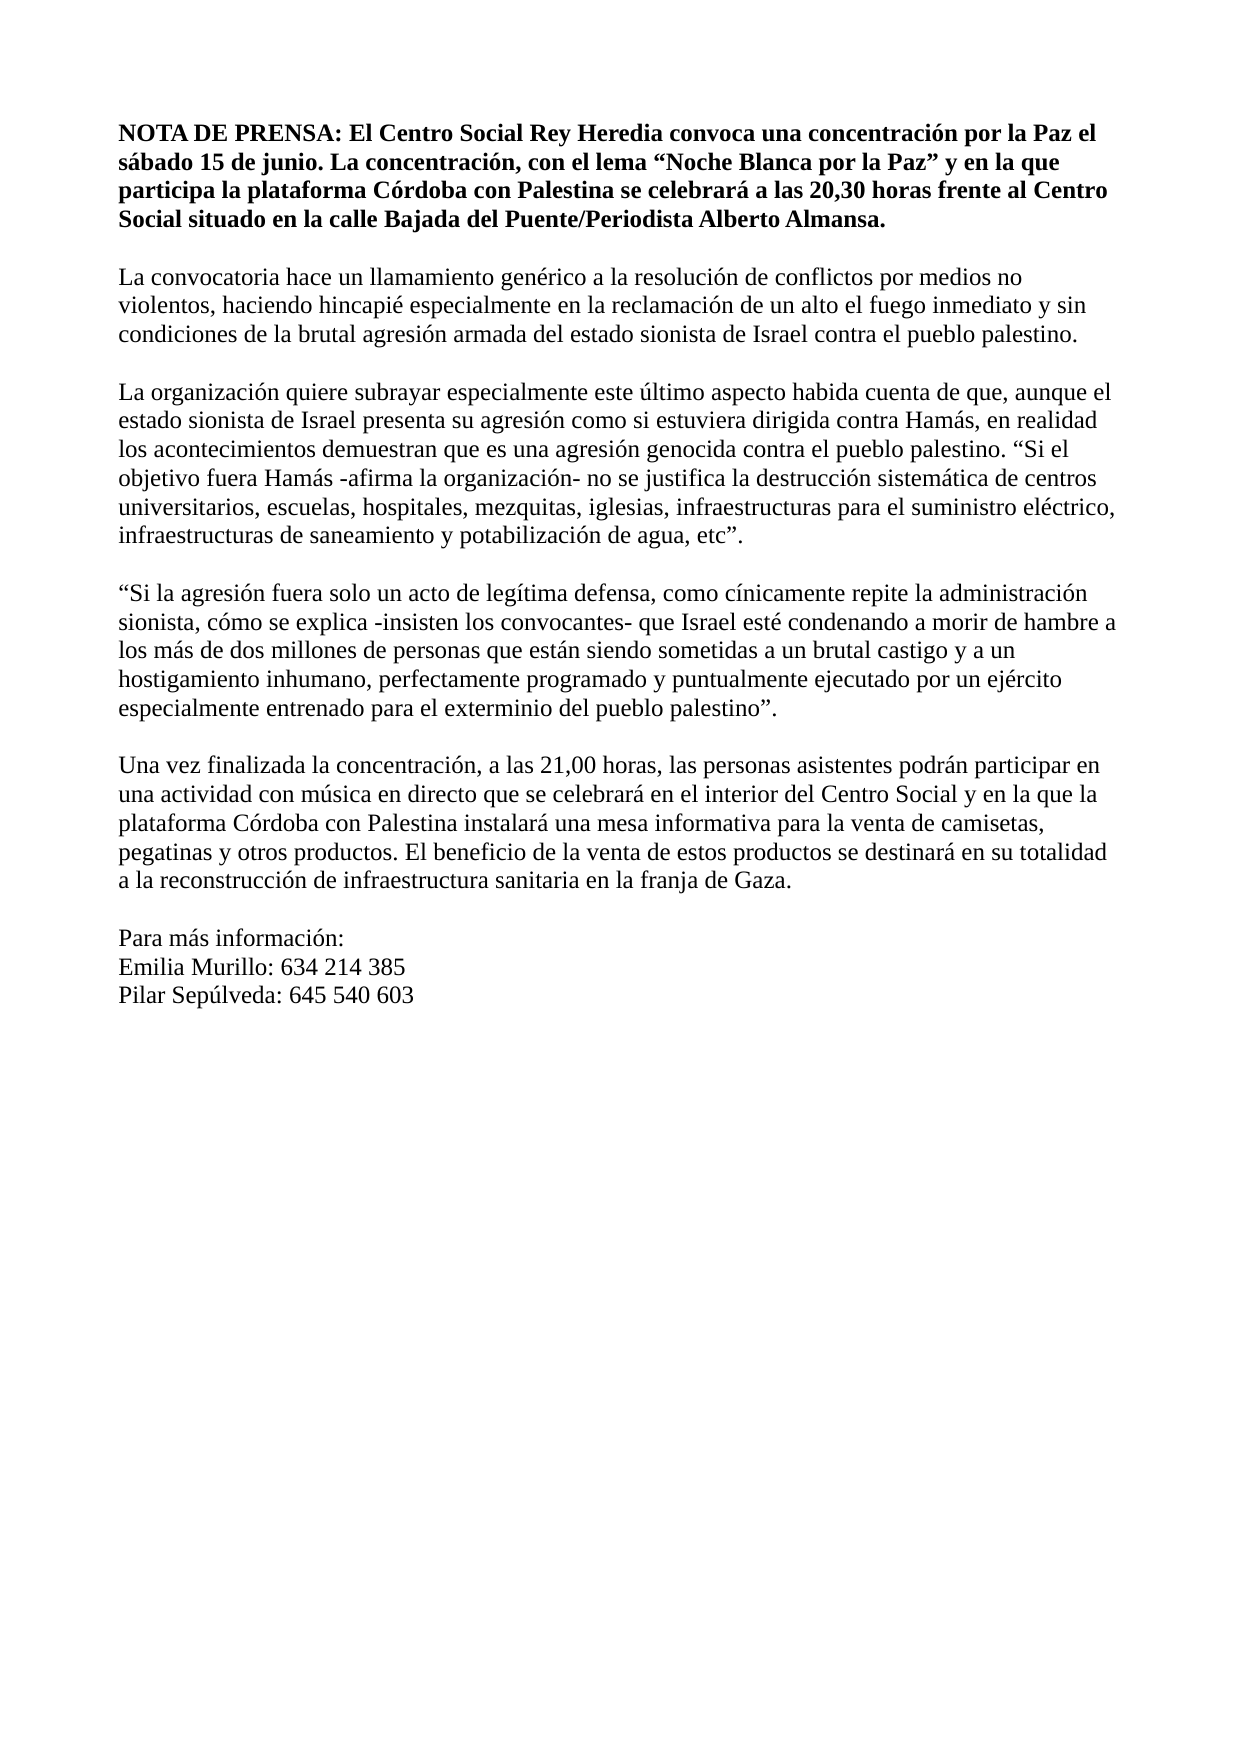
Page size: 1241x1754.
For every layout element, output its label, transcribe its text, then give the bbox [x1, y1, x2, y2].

text La convocatoria hace un llamamiento genérico a la resolución de conflictos por medios no violentos, haciendo hincapié especialmente en la reclamación de un alto el fuego inmediato y sin condiciones de la brutal agresión armada del estado sionista de Israel contra el pueblo palestino. [118, 262, 1122, 348]
text La organización quiere subrayar especialmente este último aspecto habida cuenta de que, aunque el estado sionista de Israel presenta su agresión como si estuviera dirigida contra Hamás, en realidad los acontecimientos demuestran que es una agresión genocida contra el pueblo palestino. “Si el objetivo fuera Hamás -afirma la organización- no se justifica la destrucción sistemática de centros universitarios, escuelas, hospitales, mezquitas, iglesias, infraestructuras para el suministro eléctrico, infraestructuras de saneamiento y potabilización de agua, etc”. [118, 377, 1122, 549]
text Pilar Sepúlveda: 645 540 603 [118, 981, 1122, 1009]
text Para más información: [118, 923, 1122, 952]
text “Si la agresión fuera solo un acto de legítima defensa, como cínicamente repite la administración sionista, cómo se explica -insisten los convocantes- que Israel esté condenando a morir de hambre a los más de dos millones de personas que están siendo sometidas a un brutal castigo y a un hostigamiento inhumano, perfectamente programado y puntualmente ejecutado por un ejército especialmente entrenado para el exterminio del pueblo palestino”. [118, 578, 1122, 722]
text NOTA DE PRENSA: El Centro Social Rey Heredia convoca una concentración por la Paz el sábado 15 de junio. La concentración, con el lema “Noche Blanca por la Paz” y en la que participa la plataforma Córdoba con Palestina se celebrará a las 20,30 horas frente al Centro Social situado en la calle Bajada del Puente/Periodista Alberto Almansa. [118, 118, 1122, 233]
text Emilia Murillo: 634 214 385 [118, 952, 1122, 981]
text Una vez finalizada la concentración, a las 21,00 horas, las personas asistentes podrán participar en una actividad con música en directo que se celebrará en el interior del Centro Social y en la que la plataforma Córdoba con Palestina instalará una mesa informativa para la venta de camisetas, pegatinas y otros productos. El beneficio de la venta de estos productos se destinará en su totalidad a la reconstrucción de infraestructura sanitaria en la franja de Gaza. [118, 751, 1122, 894]
